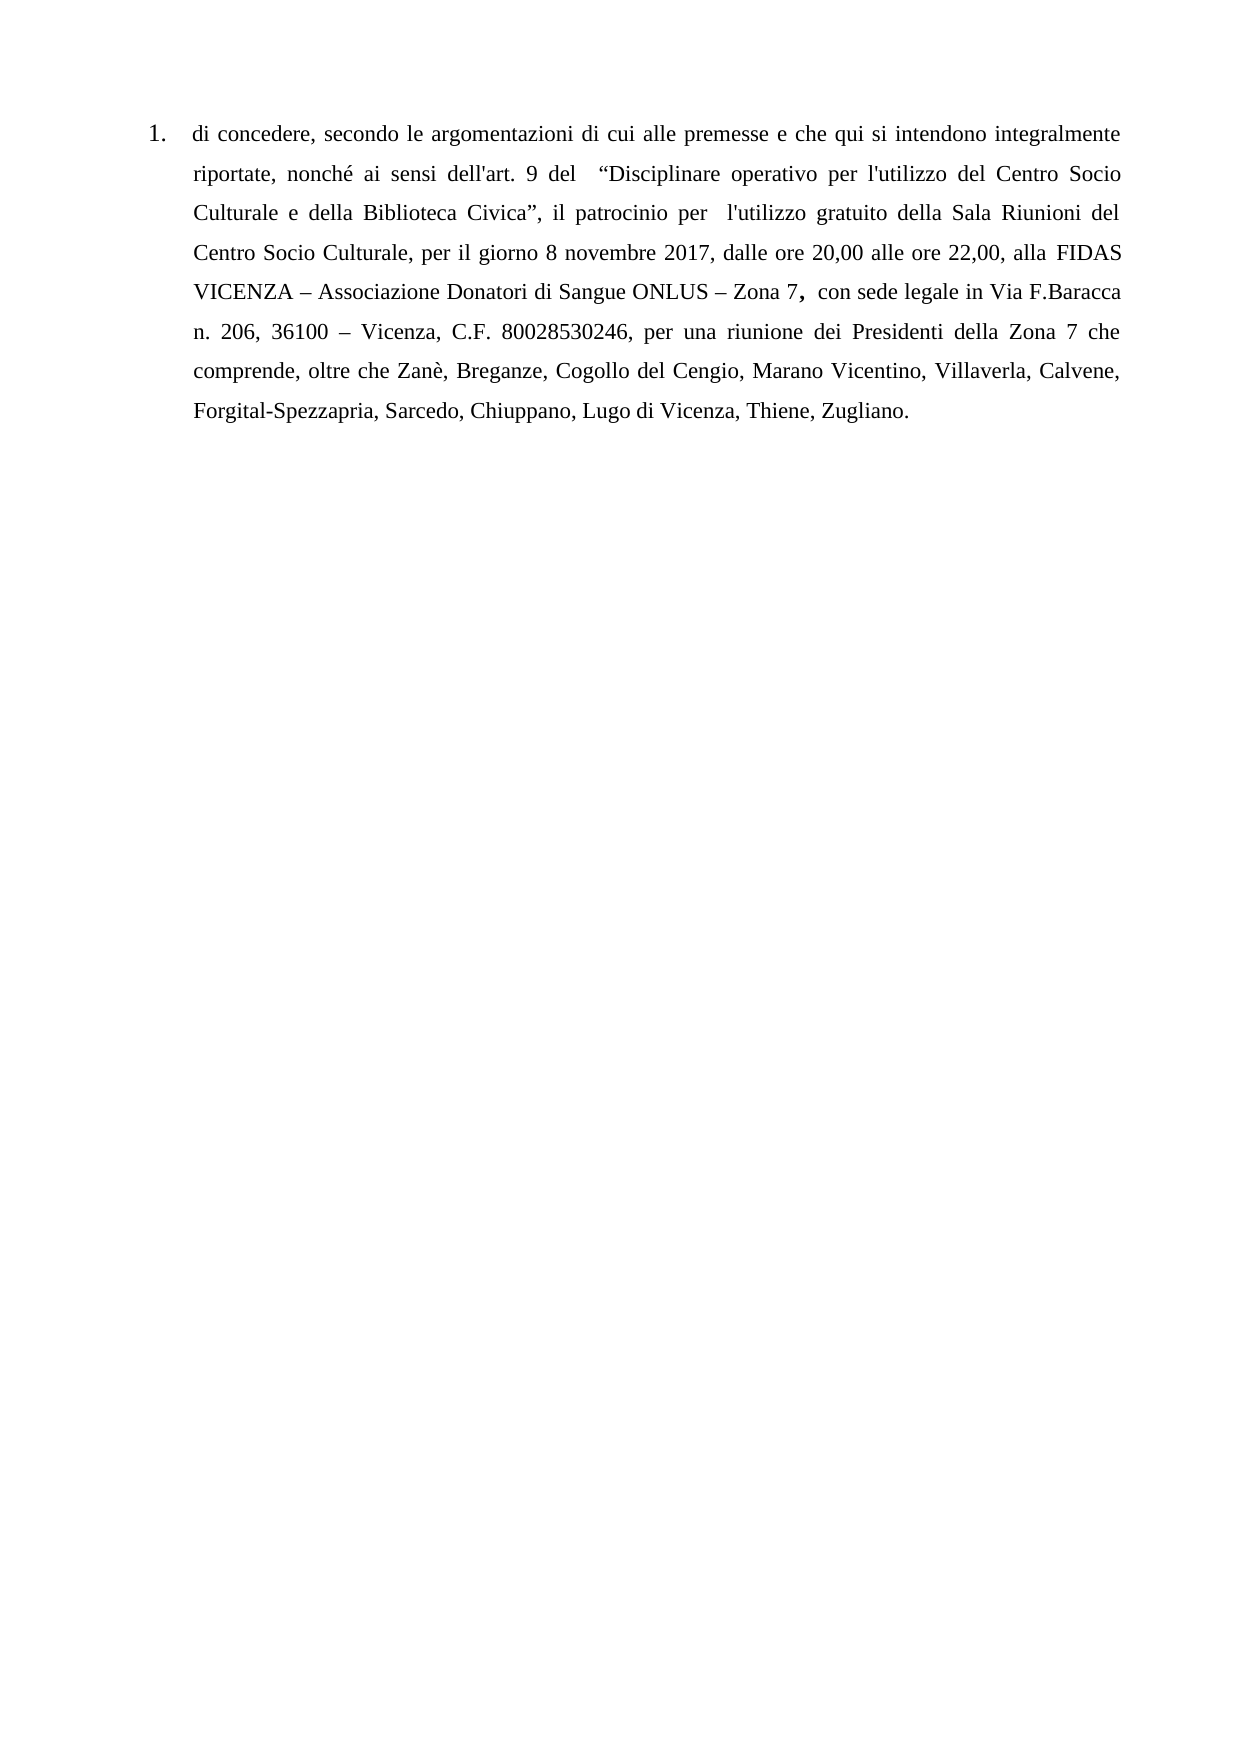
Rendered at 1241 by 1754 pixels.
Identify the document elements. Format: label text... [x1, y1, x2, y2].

list di concedere, secondo le argomentazioni di cui alle premesse e che qui si intendono integralmente riportate, nonché ai sensi dell'art. 9 del “Disciplinare operativo per l'utilizzo del Centro Socio Culturale e della Biblioteca Civica”, il patrocinio per l'utilizzo gratuito della Sala Riunioni del Centro Socio Culturale, per il giorno 8 novembre 2017, dalle ore 20,00 alle ore 22,00, alla FIDAS VICENZA – Associazione Donatori di Sangue ONLUS – Zona 7, con sede legale in Via F.Baracca n. 206, 36100 – Vicenza, C.F. 80028530246, per una riunione dei Presidenti della Zona 7 che comprende, oltre che Zanè, Breganze, Cogollo del Cengio, Marano Vicentino, Villaverla, Calvene, Forgital-Spezzapria, Sarcedo, Chiuppano, Lugo di Vicenza, Thiene, Zugliano. [148, 118, 1122, 423]
